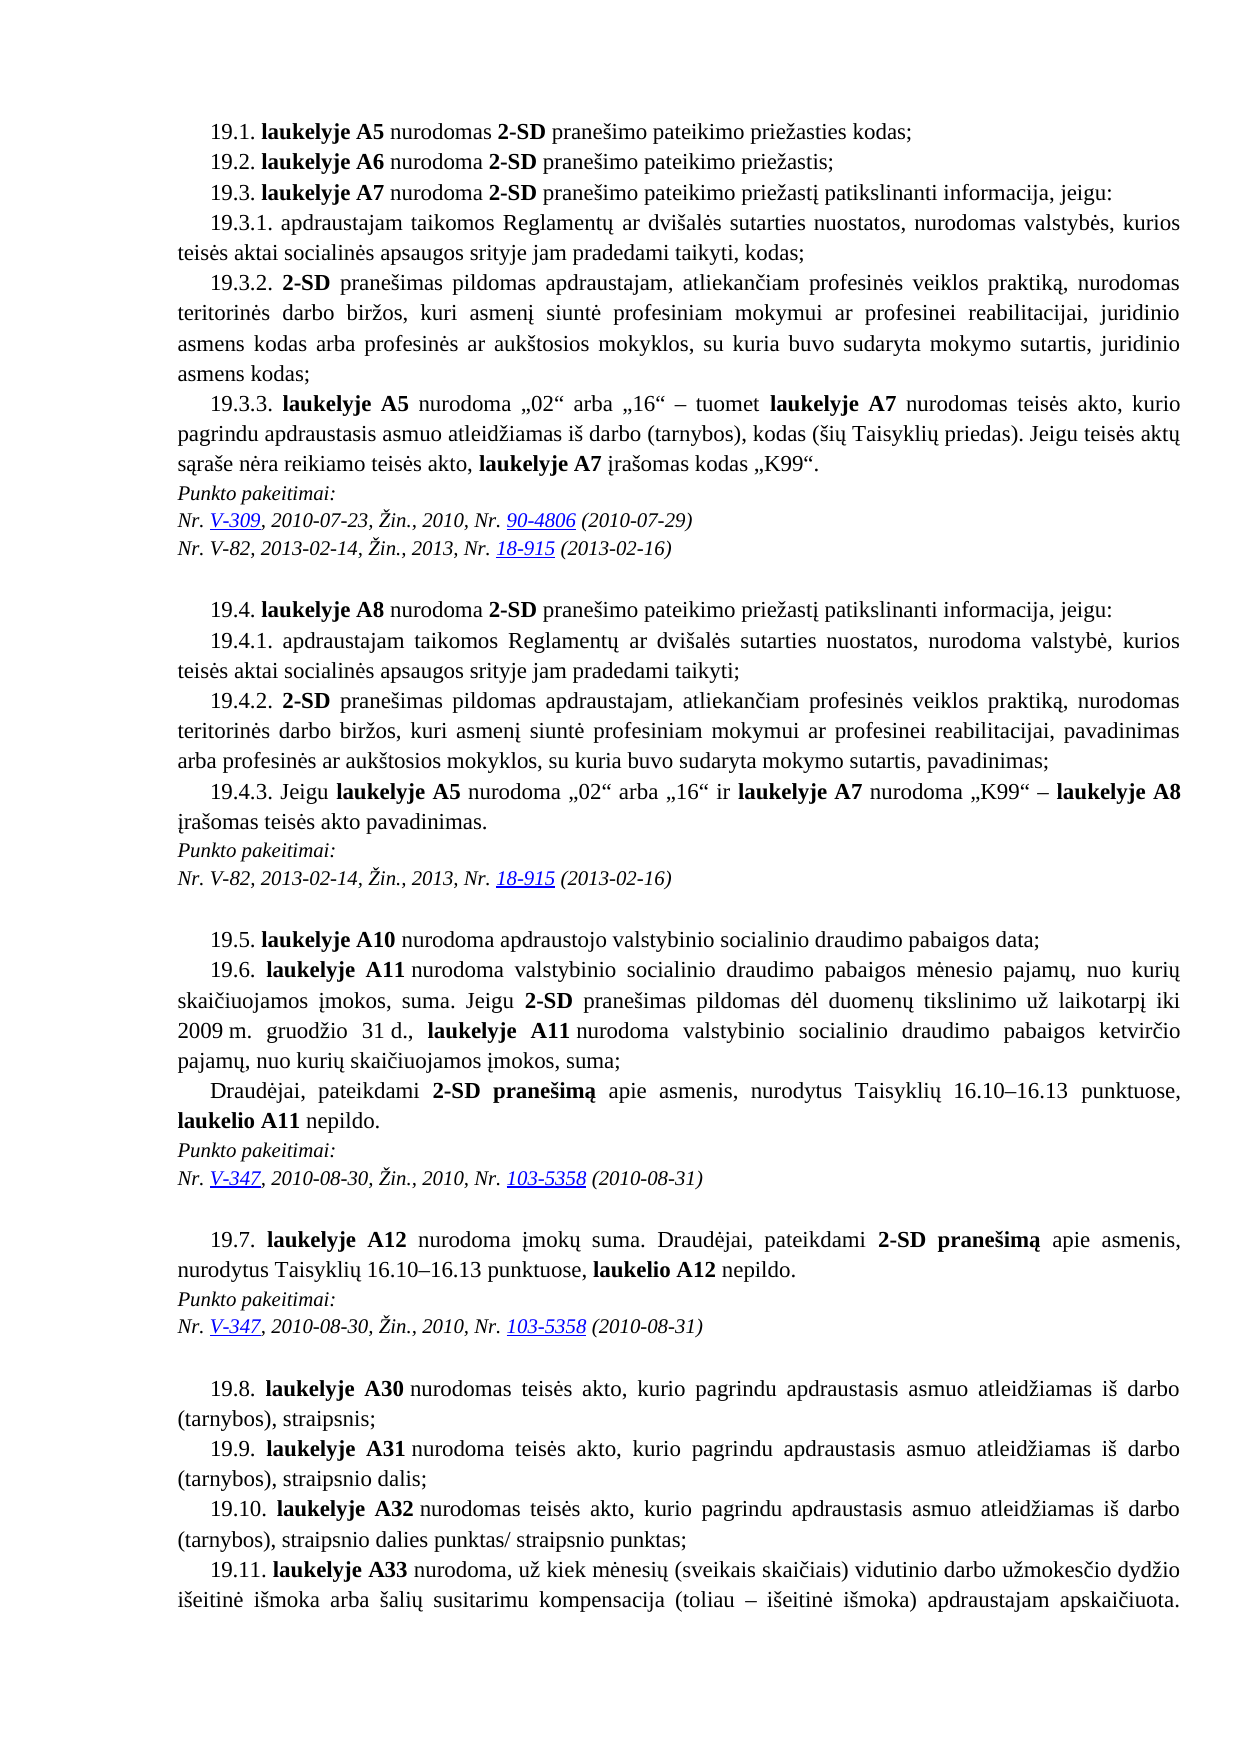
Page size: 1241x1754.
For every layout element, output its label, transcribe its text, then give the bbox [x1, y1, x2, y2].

text 19.1. laukelyje A5 nurodomas 2-SD pranešimo pateikimo priežasties kodas; [177, 118, 1181, 144]
text 19.3. laukelyje A7 nurodoma 2-SD pranešimo pateikimo priežastį patikslinanti informacija, jeigu: [177, 178, 1181, 205]
text 19.5. laukelyje A10 nurodoma apdraustojo valstybinio socialinio draudimo pabaigos data; [177, 926, 1181, 953]
text 19.4.3. Jeigu laukelyje A5 nurodoma „02“ arba „16“ ir laukelyje A7 nurodoma „K99“ – laukelyje A8 įrašomas teisės akto pavadinimas. [177, 778, 1181, 834]
text Nr. V-82, 2013-02-14, Žin., 2013, Nr. 18-915 (2013-02-16) [177, 866, 1181, 890]
text Nr. V-309, 2010-07-23, Žin., 2010, Nr. 90-4806 (2010-07-29) [177, 508, 1181, 532]
text 19.4.2. 2-SD pranešimas pildomas apdraustajam, atliekančiam profesinės veiklos praktiką, nurodomas teritorinės darbo biržos, kuri asmenį siuntė profesiniam mokymui ar profesinei reabilitacijai, pavadinimas arba profesinės ar aukštosios mokyklos, su kuria buvo sudaryta mokymo sutartis, pavadinimas; [177, 687, 1181, 774]
text 19.8. laukelyje A30 nurodomas teisės akto, kurio pagrindu apdraustasis asmuo atleidžiamas iš darbo (tarnybos), straipsnis; [177, 1375, 1181, 1431]
text 19.4. laukelyje A8 nurodoma 2-SD pranešimo pateikimo priežastį patikslinanti informacija, jeigu: [177, 596, 1181, 623]
text 19.4.1. apdraustajam taikomos Reglamentų ar dvišalės sutarties nuostatos, nurodoma valstybė, kurios teisės aktai socialinės apsaugos srityje jam pradedami taikyti; [177, 627, 1181, 683]
text Nr. V-347, 2010-08-30, Žin., 2010, Nr. 103-5358 (2010-08-31) [177, 1165, 1181, 1189]
text 19.3.2. 2-SD pranešimas pildomas apdraustajam, atliekančiam profesinės veiklos praktiką, nurodomas teritorinės darbo biržos, kuri asmenį siuntė profesiniam mokymui ar profesinei reabilitacijai, juridinio asmens kodas arba profesinės ar aukštosios mokyklos, su kuria buvo sudaryta mokymo sutartis, juridinio asmens kodas; [177, 269, 1181, 386]
text Nr. V-82, 2013-02-14, Žin., 2013, Nr. 18-915 (2013-02-16) [177, 536, 1181, 560]
text Punkto pakeitimai: [177, 838, 1181, 862]
text Nr. V-347, 2010-08-30, Žin., 2010, Nr. 103-5358 (2010-08-31) [177, 1314, 1181, 1338]
text Punkto pakeitimai: [177, 1286, 1181, 1311]
text 19.2. laukelyje A6 nurodoma 2-SD pranešimo pateikimo priežastis; [177, 148, 1181, 175]
text Draudėjai, pateikdami 2-SD pranešimą apie asmenis, nurodytus Taisyklių 16.10–16.13 punktuose, laukelio A11 nepildo. [177, 1077, 1181, 1134]
text 19.6. laukelyje A11 nurodoma valstybinio socialinio draudimo pabaigos mėnesio pajamų, nuo kurių skaičiuojamos įmokos, suma. Jeigu 2-SD pranešimas pildomas dėl duomenų tikslinimo už laikotarpį iki 2009 m. gruodžio 31 d., laukelyje A11 nurodoma valstybinio socialinio draudimo pabaigos ketvirčio pajamų, nuo kurių skaičiuojamos įmokos, suma; [177, 957, 1181, 1073]
text Punkto pakeitimai: [177, 1138, 1181, 1162]
text 19.3.3. laukelyje A5 nurodoma „02“ arba „16“ – tuomet laukelyje A7 nurodomas teisės akto, kurio pagrindu apdraustasis asmuo atleidžiamas iš darbo (tarnybos), kodas (šių Taisyklių priedas). Jeigu teisės aktų sąraše nėra reikiamo teisės akto, laukelyje A7 įrašomas kodas „K99“. [177, 390, 1181, 477]
text 19.11. laukelyje A33 nurodoma, už kiek mėnesių (sveikais skaičiais) vidutinio darbo užmokesčio dydžio išeitinė išmoka arba šalių susitarimu kompensacija (toliau – išeitinė išmoka) apdraustajam apskaičiuota. [177, 1556, 1181, 1612]
text 19.10. laukelyje A32 nurodomas teisės akto, kurio pagrindu apdraustasis asmuo atleidžiamas iš darbo (tarnybos), straipsnio dalies punktas/ straipsnio punktas; [177, 1496, 1181, 1552]
text 19.3.1. apdraustajam taikomos Reglamentų ar dvišalės sutarties nuostatos, nurodomas valstybės, kurios teisės aktai socialinės apsaugos srityje jam pradedami taikyti, kodas; [177, 209, 1181, 265]
text Punkto pakeitimai: [177, 481, 1181, 505]
text 19.9. laukelyje A31 nurodoma teisės akto, kurio pagrindu apdraustasis asmuo atleidžiamas iš darbo (tarnybos), straipsnio dalis; [177, 1435, 1181, 1492]
text 19.7. laukelyje A12 nurodoma įmokų suma. Draudėjai, pateikdami 2-SD pranešimą apie asmenis, nurodytus Taisyklių 16.10–16.13 punktuose, laukelio A12 nepildo. [177, 1226, 1181, 1283]
